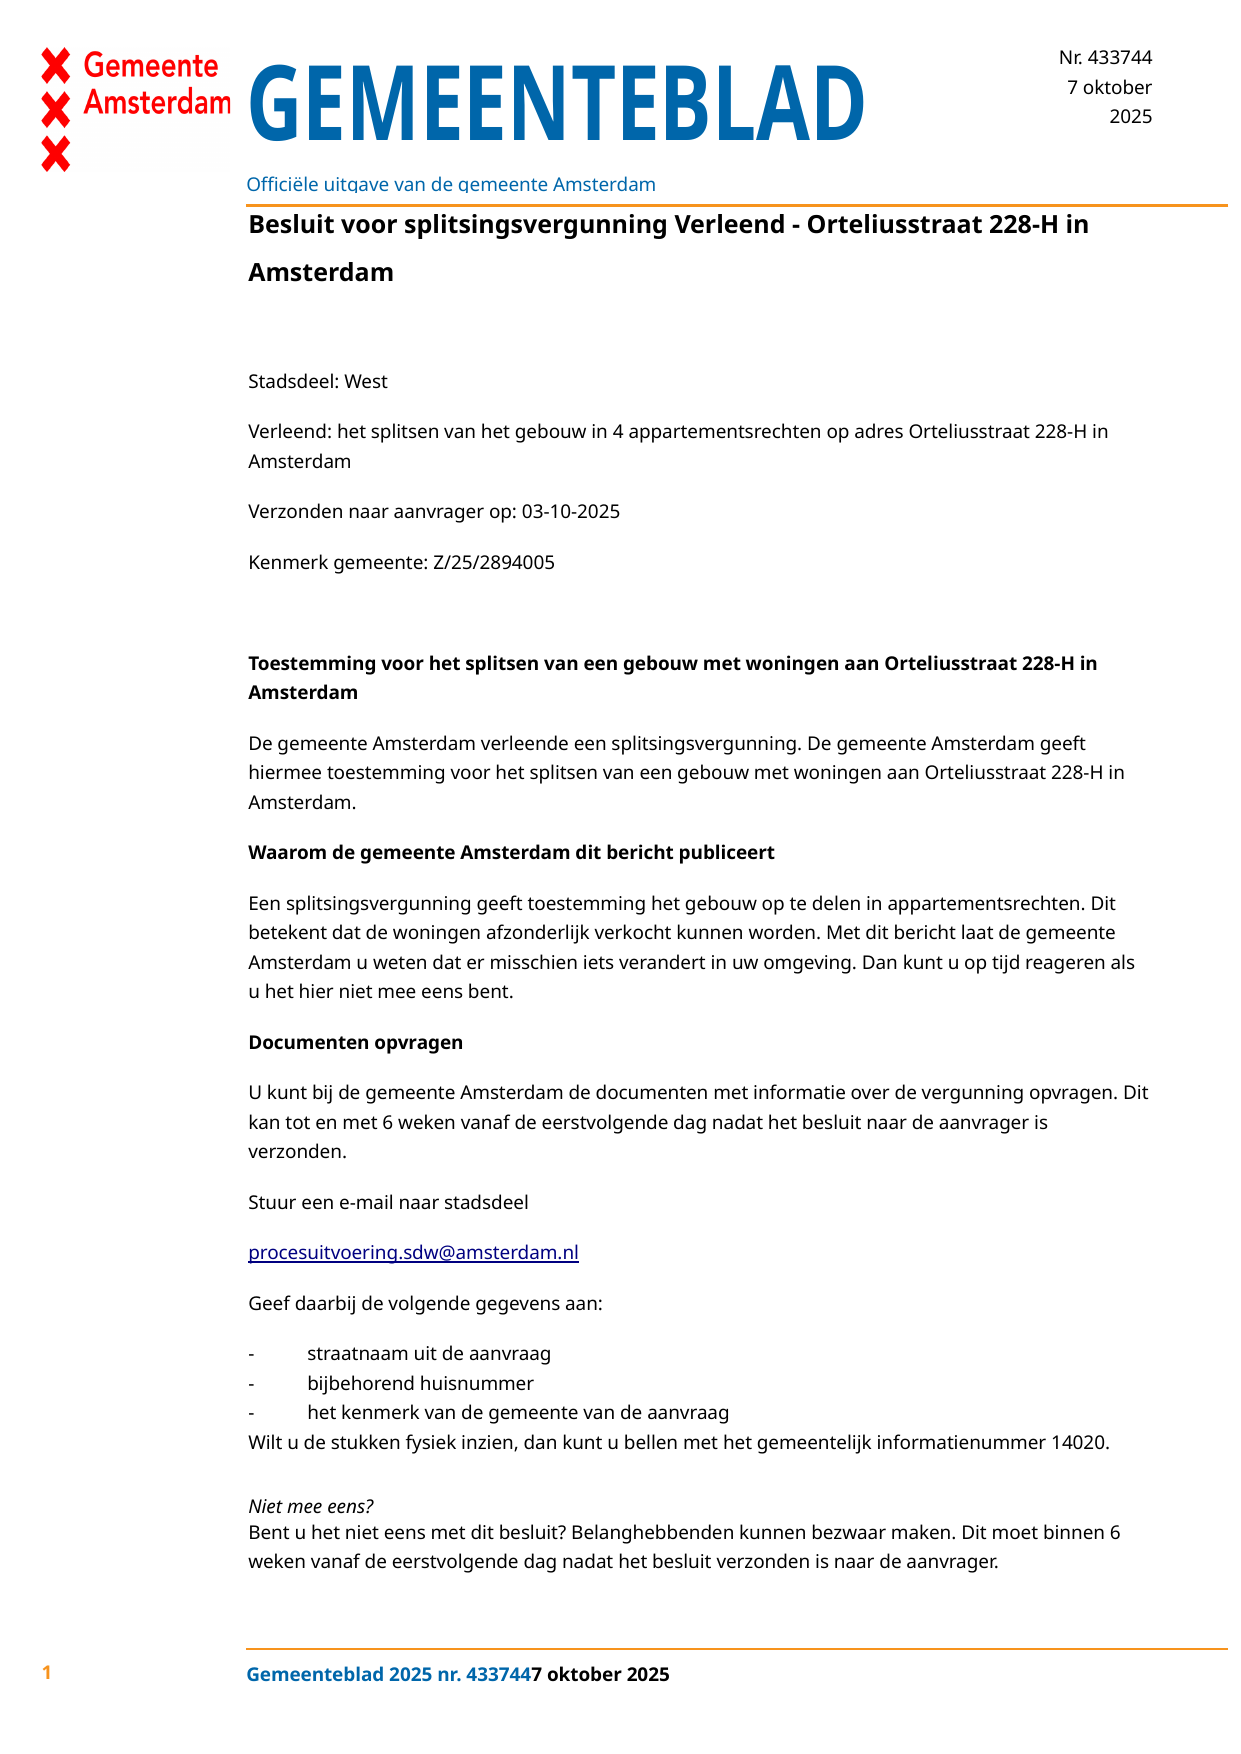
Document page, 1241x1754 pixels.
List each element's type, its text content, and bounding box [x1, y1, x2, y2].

text Waarom de gemeente Amsterdam dit bericht publiceert [248, 839, 1152, 865]
text U kunt bij de gemeente Amsterdam de documenten met informatie over de vergunning opvragen. Dit kan tot en met 6 weken vanaf de eerstvolgende dag nadat het besluit naar de aanvrager is verzonden. [248, 1079, 1152, 1164]
text Bent u het niet eens met dit besluit? Belanghebbenden kunnen bezwaar maken. Dit moet binnen 6 weken vanaf de eerstvolgende dag nadat het besluit verzonden is naar de aanvrager. [248, 1519, 1152, 1574]
text Besluit voor splitsingsvergunning Verleend - Orteliusstraat 228-H in Amsterdam [248, 207, 1152, 288]
picture [41, 47, 231, 172]
list bijbehorend huisnummer [248, 1370, 1152, 1396]
text Verleend: het splitsen van het gebouw in 4 appartementsrechten op adres Orteliusstraat 228-H in Amsterdam [248, 419, 1152, 474]
list het kenmerk van de gemeente van de aanvraag [248, 1399, 1152, 1425]
text Stadsdeel: West [248, 368, 1152, 394]
text Niet mee eens? [248, 1493, 1152, 1519]
text Geef daarbij de volgende gegevens aan: [248, 1290, 1152, 1316]
text Toestemming voor het splitsen van een gebouw met woningen aan Orteliusstraat 228-H in Amsterdam [248, 650, 1152, 705]
text Documenten opvragen [248, 1029, 1152, 1055]
text De gemeente Amsterdam verleende een splitsingsvergunning. De gemeente Amsterdam geeft hiermee toestemming voor het splitsen van een gebouw met woningen aan Orteliusstraat 228-H in Amsterdam. [248, 730, 1152, 815]
text Stuur een e-mail naar stadsdeel [248, 1189, 1152, 1215]
text Een splitsingsvergunning geeft toestemming het gebouw op te delen in appartementsrechten. Dit betekent dat de woningen afzonderlijk verkocht kunnen worden. Met dit bericht laat de gemeente Amsterdam u weten dat er misschien iets verandert in uw omgeving. Dan kunt u op tijd reageren als u het hier niet mee eens bent. [248, 890, 1152, 1004]
list straatnaam uit de aanvraag [248, 1340, 1152, 1366]
text Verzonden naar aanvrager op: 03-10-2025 [248, 499, 1152, 524]
text Wilt u de stukken fysiek inzien, dan kunt u bellen met het gemeentelijk informatienummer 14020. [248, 1429, 1152, 1455]
text procesuitvoering.sdw@amsterdam.nl [248, 1239, 1152, 1265]
text Kenmerk gemeente: Z/25/2894005 [248, 549, 1152, 575]
